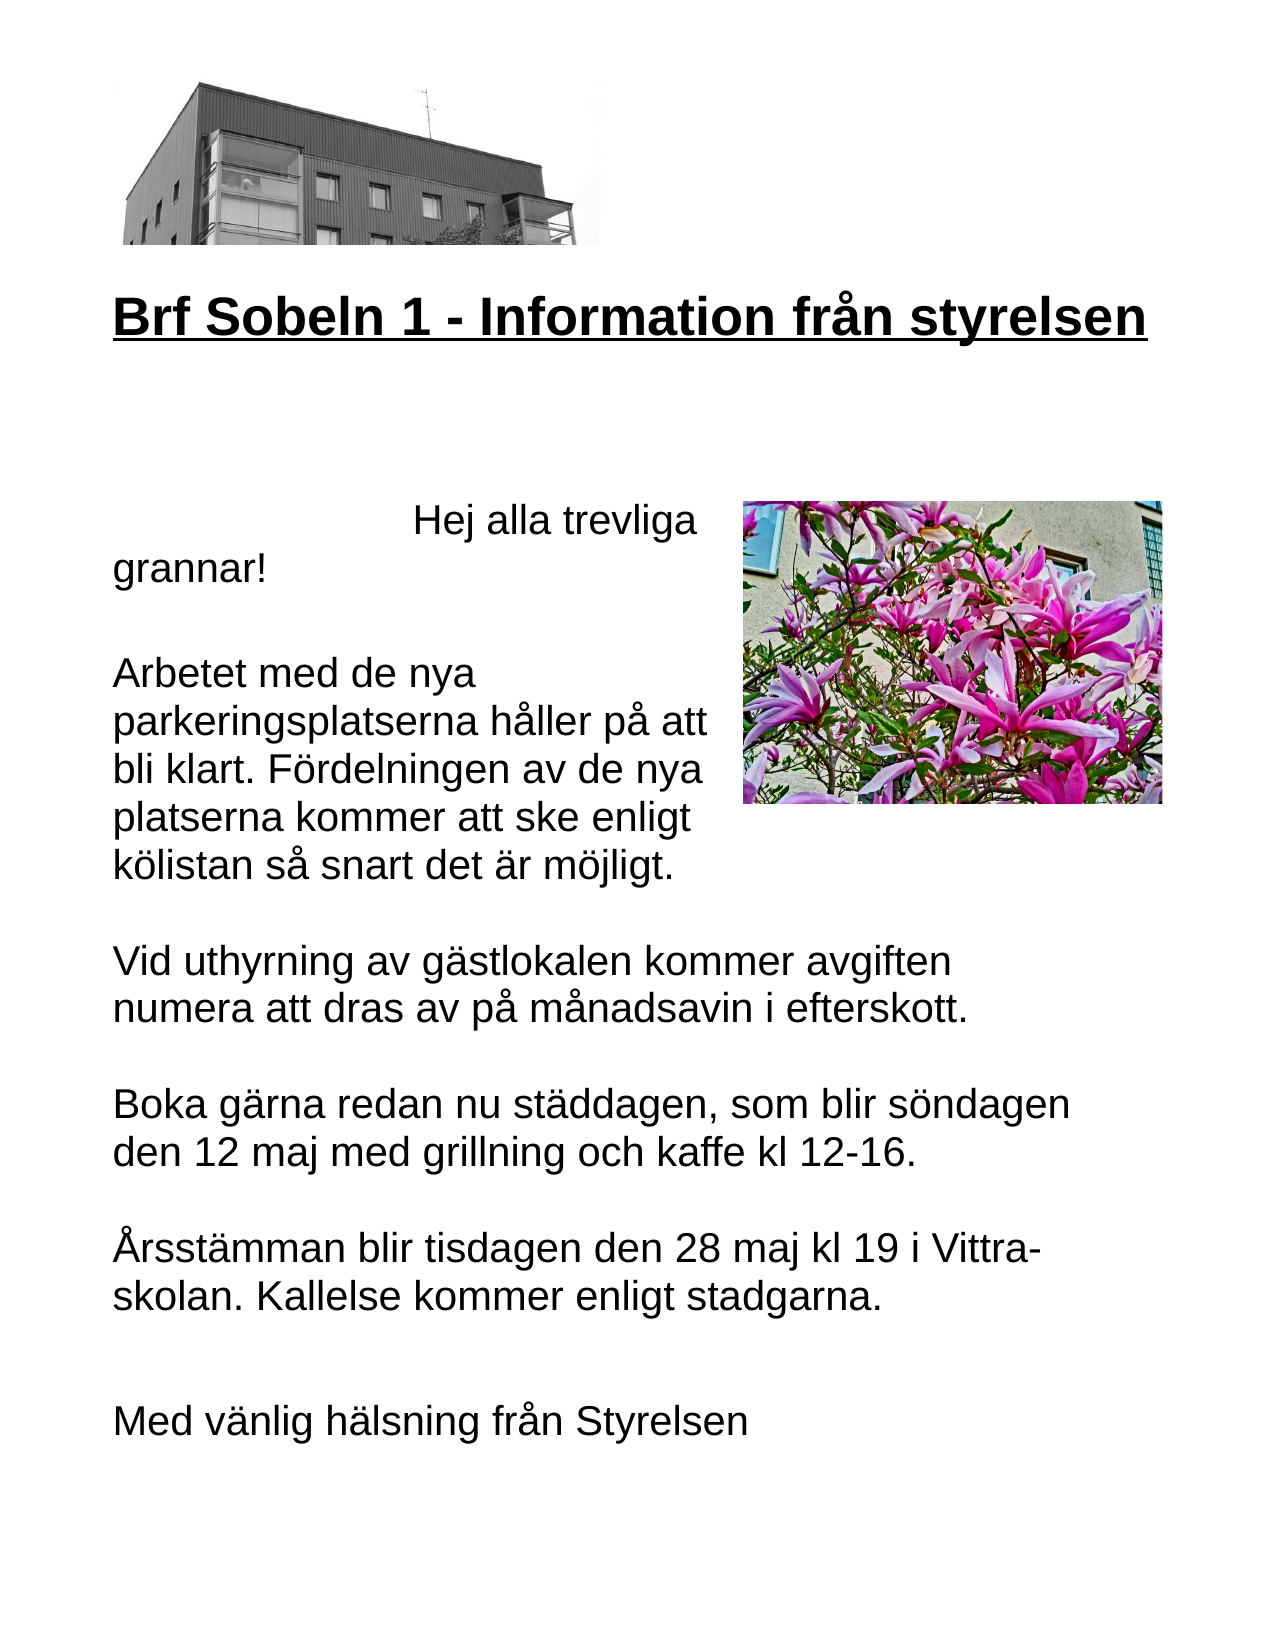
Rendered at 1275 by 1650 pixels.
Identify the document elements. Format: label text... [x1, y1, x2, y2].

text Vid uthyrning av gästlokalen kommer avgiften numera att dras av på månadsavin i efterskott. [112, 936, 1088, 1032]
text Årsstämman blir tisdagen den 28 maj kl 19 i Vittra-skolan. Kallelse kommer enligt stadgarna. [112, 1223, 1088, 1319]
subtitle Brf Sobeln 1 - Information från styrelsen [112, 284, 1275, 346]
text Arbetet med de nya parkeringsplatserna håller på att bli klart. Fördelningen av de nya platserna kommer att ske enligt kölistan så snart det är möjligt. [112, 648, 1088, 888]
text Hej alla trevliga grannar! [112, 495, 1088, 591]
text Med vänlig hälsning från Styrelsen [112, 1396, 1088, 1444]
text Boka gärna redan nu städdagen, som blir söndagen den 12 maj med grillning och kaffe kl 12-16. [112, 1079, 1088, 1175]
